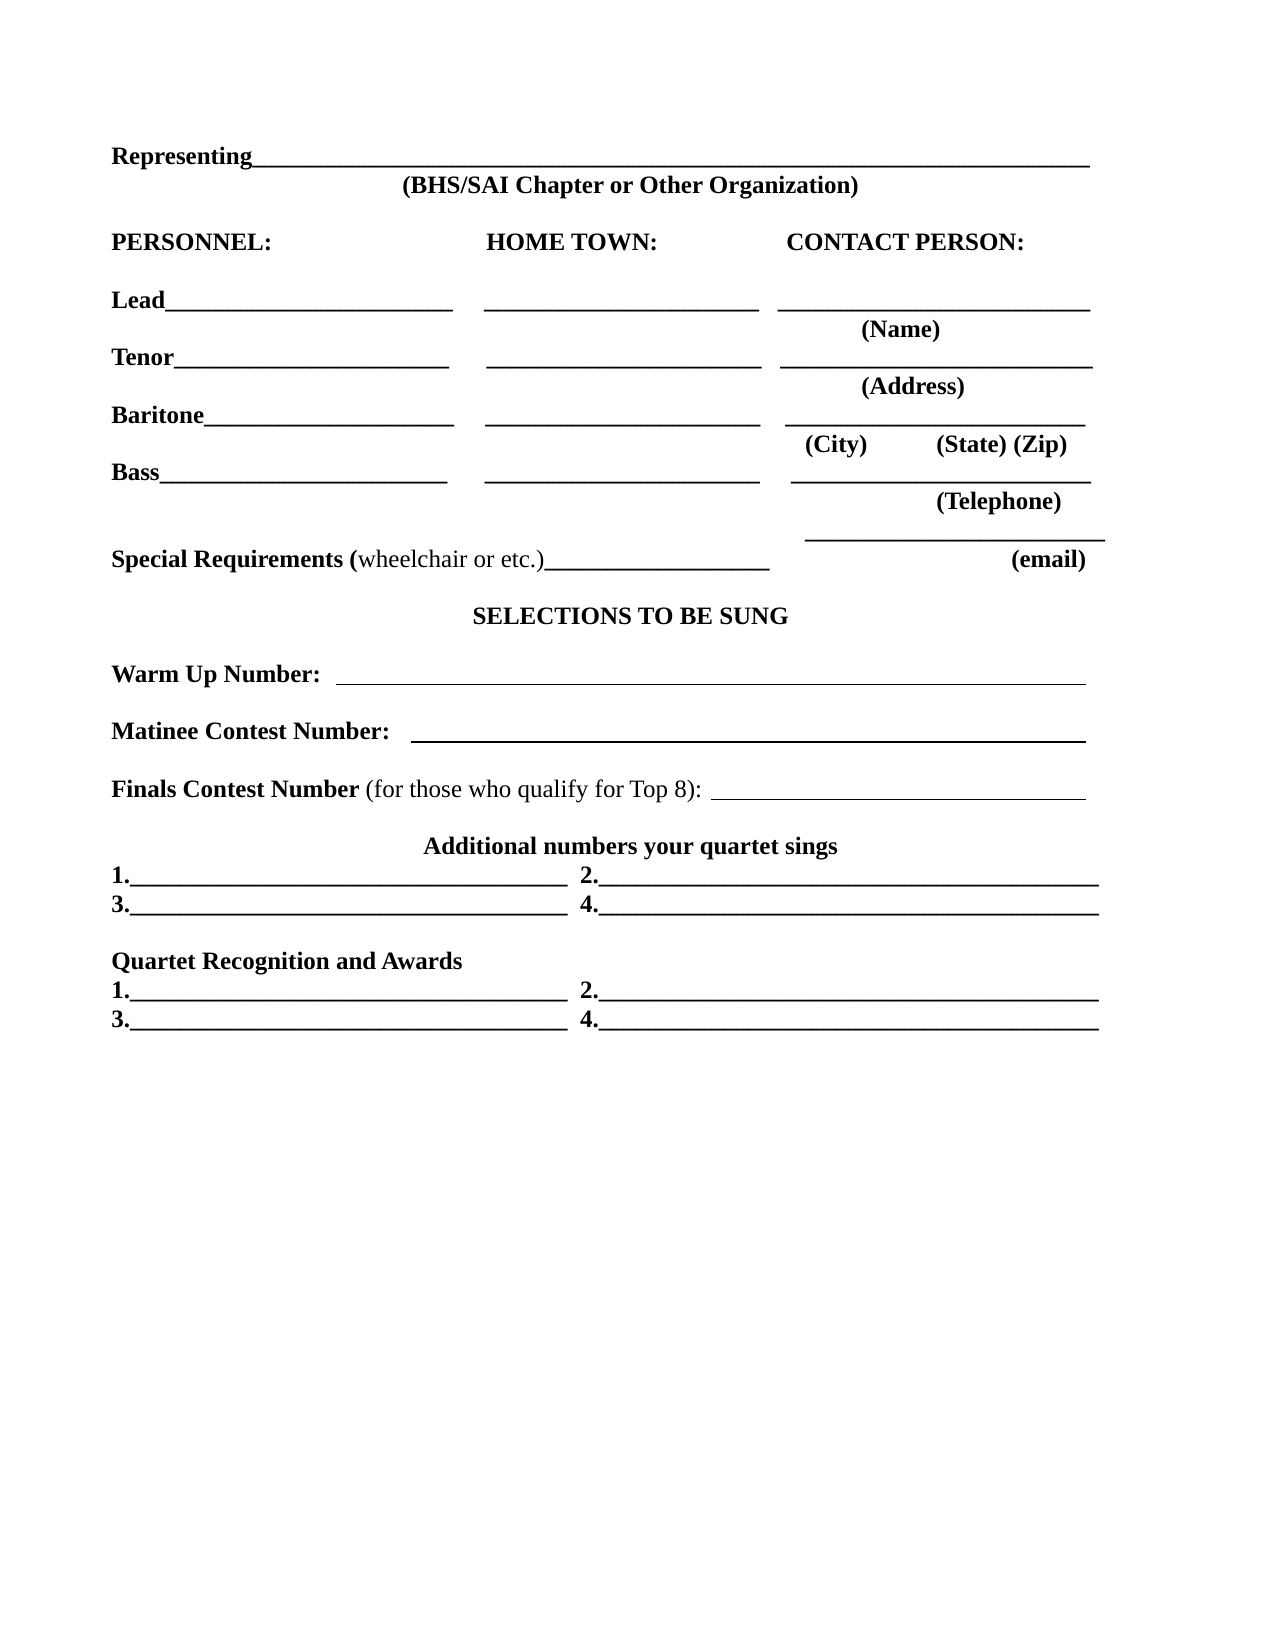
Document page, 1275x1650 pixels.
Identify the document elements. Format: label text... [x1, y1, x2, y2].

text (Telephone) [111, 486, 1150, 515]
text 3.___________________________________ 4.________________________________________ [111, 1004, 1150, 1032]
text Matinee Contest Number: [111, 716, 1150, 745]
text 1.___________________________________ 2.________________________________________ [111, 975, 1150, 1004]
text ________________________ [111, 515, 1150, 544]
text (City) (State) (Zip) [111, 429, 1150, 457]
text SELECTIONS TO BE SUNG [111, 601, 1150, 630]
text (BHS/SAI Chapter or Other Organization) [111, 170, 1150, 199]
text 3.___________________________________ 4.________________________________________ [111, 889, 1150, 917]
text Quartet Recognition and Awards [111, 946, 1150, 975]
text Bass_______________________ ______________________ ________________________ [111, 457, 1150, 486]
text Baritone____________________ ______________________ ________________________ [111, 400, 1150, 429]
text (Name) [111, 314, 1150, 342]
text (Address) [111, 371, 1150, 400]
text Additional numbers your quartet sings [111, 831, 1150, 860]
text Lead_______________________ ______________________ _________________________ [111, 285, 1150, 314]
text Special Requirements (wheelchair or etc.)__________________ (email) [111, 544, 1150, 572]
text 1.___________________________________ 2.________________________________________ [111, 860, 1150, 889]
text Representing___________________________________________________________________ [111, 141, 1150, 170]
text Finals Contest Number (for those who qualify for Top 8): [111, 774, 1150, 802]
text Warm Up Number: [111, 659, 1150, 687]
text Tenor______________________ ______________________ _________________________ [111, 342, 1150, 371]
text PERSONNEL: HOME TOWN: CONTACT PERSON: [111, 227, 1150, 256]
